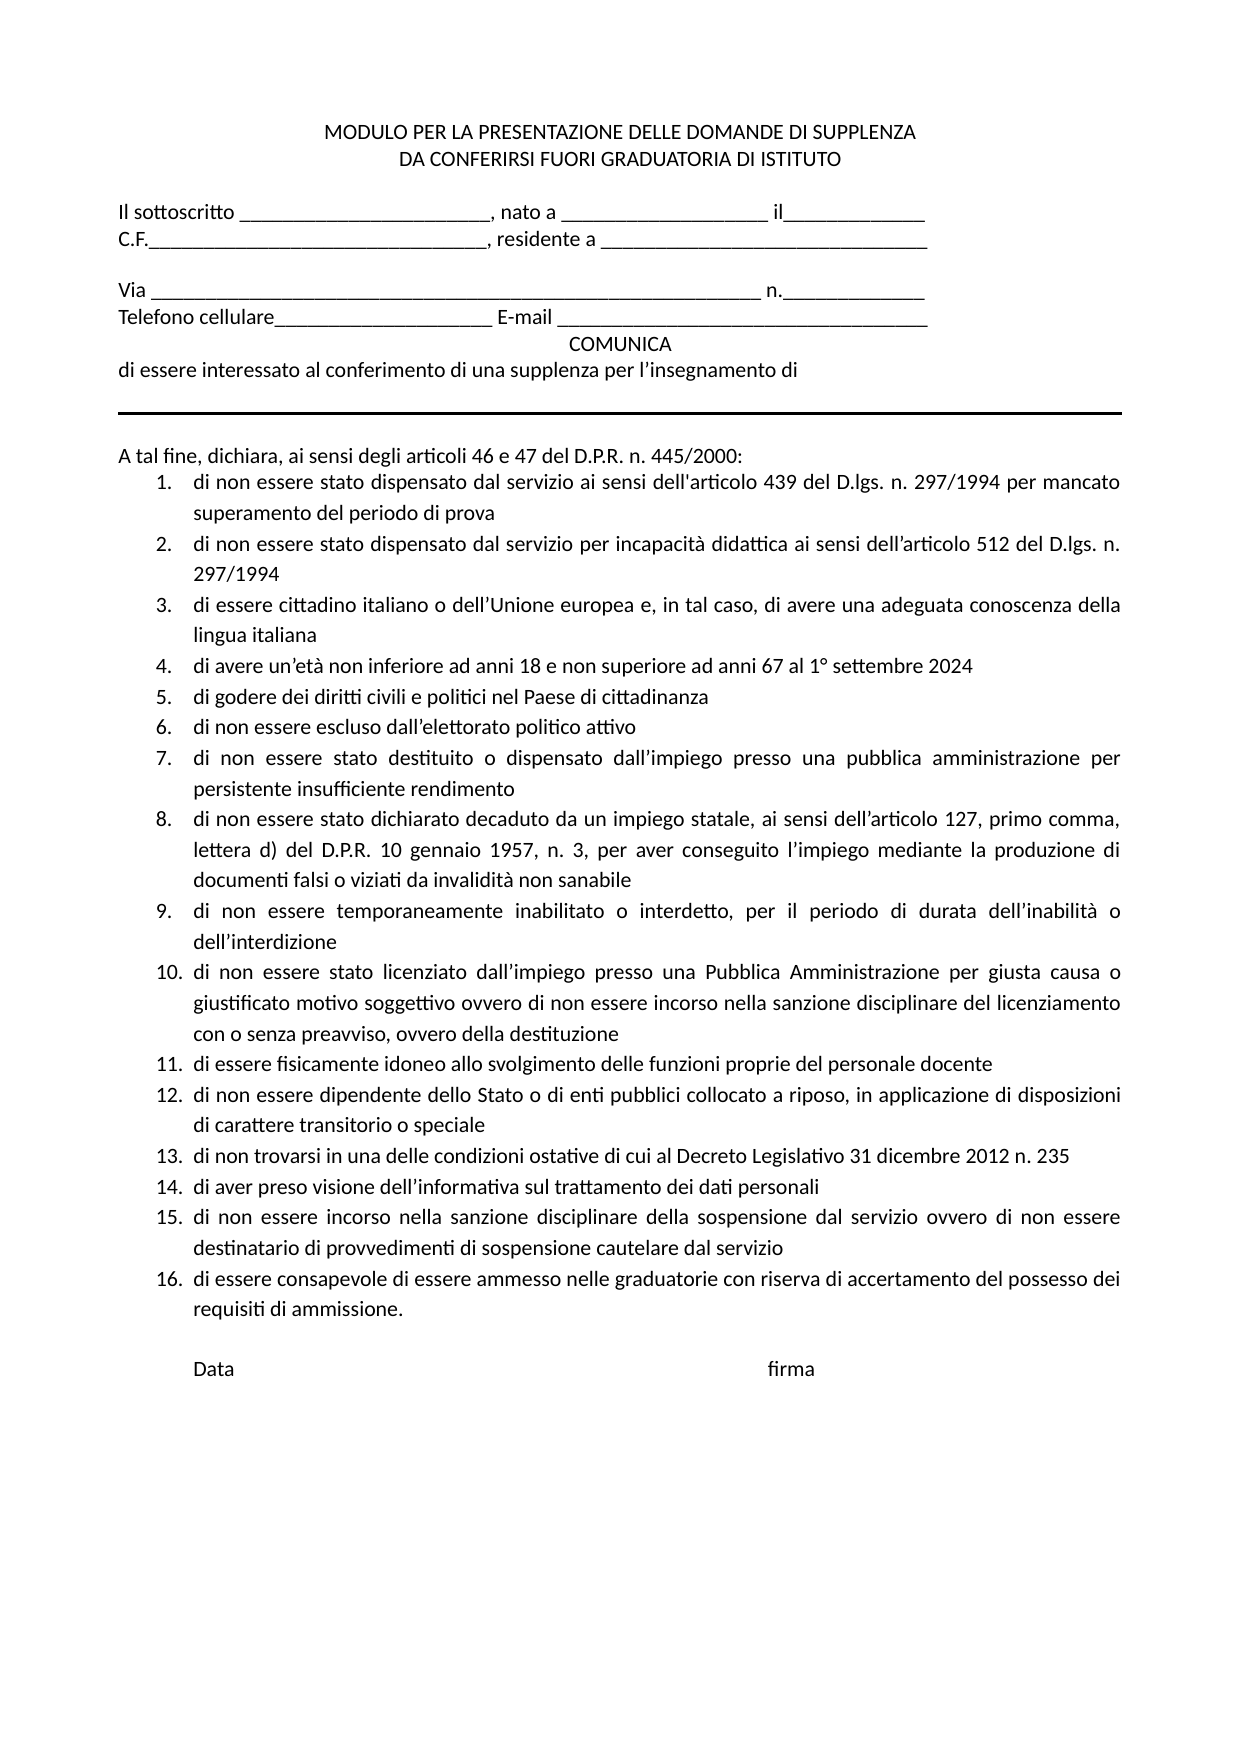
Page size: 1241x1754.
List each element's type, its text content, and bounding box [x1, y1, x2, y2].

list di non essere stato licenziato dall’impiego presso una Pubblica Amministrazione per giusta causa o giustificato motivo soggettivo ovvero di non essere incorso nella sanzione disciplinare del licenziamento con o senza preavviso, ovvero della destituzione [156, 958, 1122, 1046]
list di non essere stato dichiarato decaduto da un impiego statale, ai sensi dell’articolo 127, primo comma, lettera d) del D.P.R. 10 gennaio 1957, n. 3, per aver conseguito l’impiego mediante la produzione di documenti falsi o viziati da invalidità non sanabile [156, 805, 1122, 893]
list di non essere temporaneamente inabilitato o interdetto, per il periodo di durata dell’inabilità o dell’interdizione [156, 897, 1122, 954]
list di non essere stato dispensato dal servizio ai sensi dell'articolo 439 del D.lgs. n. 297/1994 per mancato superamento del periodo di prova [156, 468, 1122, 526]
text Il sottoscritto _______________________, nato a ___________________ il_____________ [118, 198, 1122, 225]
list di godere dei diritti civili e politici nel Paese di cittadinanza [156, 683, 1122, 709]
text C.F._______________________________, residente a ______________________________ [118, 225, 1122, 251]
list di non essere incorso nella sanzione disciplinare della sospensione dal servizio ovvero di non essere destinatario di provvedimenti di sospensione cautelare dal servizio [156, 1203, 1122, 1261]
list di essere consapevole di essere ammesso nelle graduatorie con riserva di accertamento del possesso dei requisiti di ammissione. [156, 1265, 1122, 1322]
text DA CONFERIRSI FUORI GRADUATORIA DI ISTITUTO [118, 145, 1122, 171]
text Telefono cellulare____________________ E-mail __________________________________ [118, 303, 1122, 330]
list di essere fisicamente idoneo allo svolgimento delle funzioni proprie del personale docente [156, 1050, 1122, 1077]
list di non trovarsi in una delle condizioni ostative di cui al Decreto Legislativo 31 dicembre 2012 n. 235 [156, 1142, 1122, 1169]
list di avere un’età non inferiore ad anni 18 e non superiore ad anni 67 al 1° settembre 2024 [156, 652, 1122, 679]
text MODULO PER LA PRESENTAZIONE DELLE DOMANDE DI SUPPLENZA [118, 118, 1122, 145]
text COMUNICA [118, 330, 1122, 357]
text di essere interessato al conferimento di una supplenza per l’insegnamento di [118, 357, 1122, 383]
list di essere cittadino italiano o dell’Unione europea e, in tal caso, di avere una adeguata conoscenza della lingua italiana [156, 591, 1122, 648]
list di non essere stato dispensato dal servizio per incapacità didattica ai sensi dell’articolo 512 del D.lgs. n. 297/1994 [156, 530, 1122, 587]
list di aver preso visione dell’informativa sul trattamento dei dati personali [156, 1173, 1122, 1199]
text A tal fine, dichiara, ai sensi degli articoli 46 e 47 del D.P.R. n. 445/2000: [118, 442, 1122, 468]
list Data firma [193, 1355, 1122, 1382]
list di non essere dipendente dello Stato o di enti pubblici collocato a riposo, in applicazione di disposizioni di carattere transitorio o speciale [156, 1081, 1122, 1138]
text Via ________________________________________________________ n._____________ [118, 277, 1122, 303]
list di non essere escluso dall’elettorato politico attivo [156, 713, 1122, 740]
list di non essere stato destituito o dispensato dall’impiego presso una pubblica amministrazione per persistente insufficiente rendimento [156, 744, 1122, 801]
